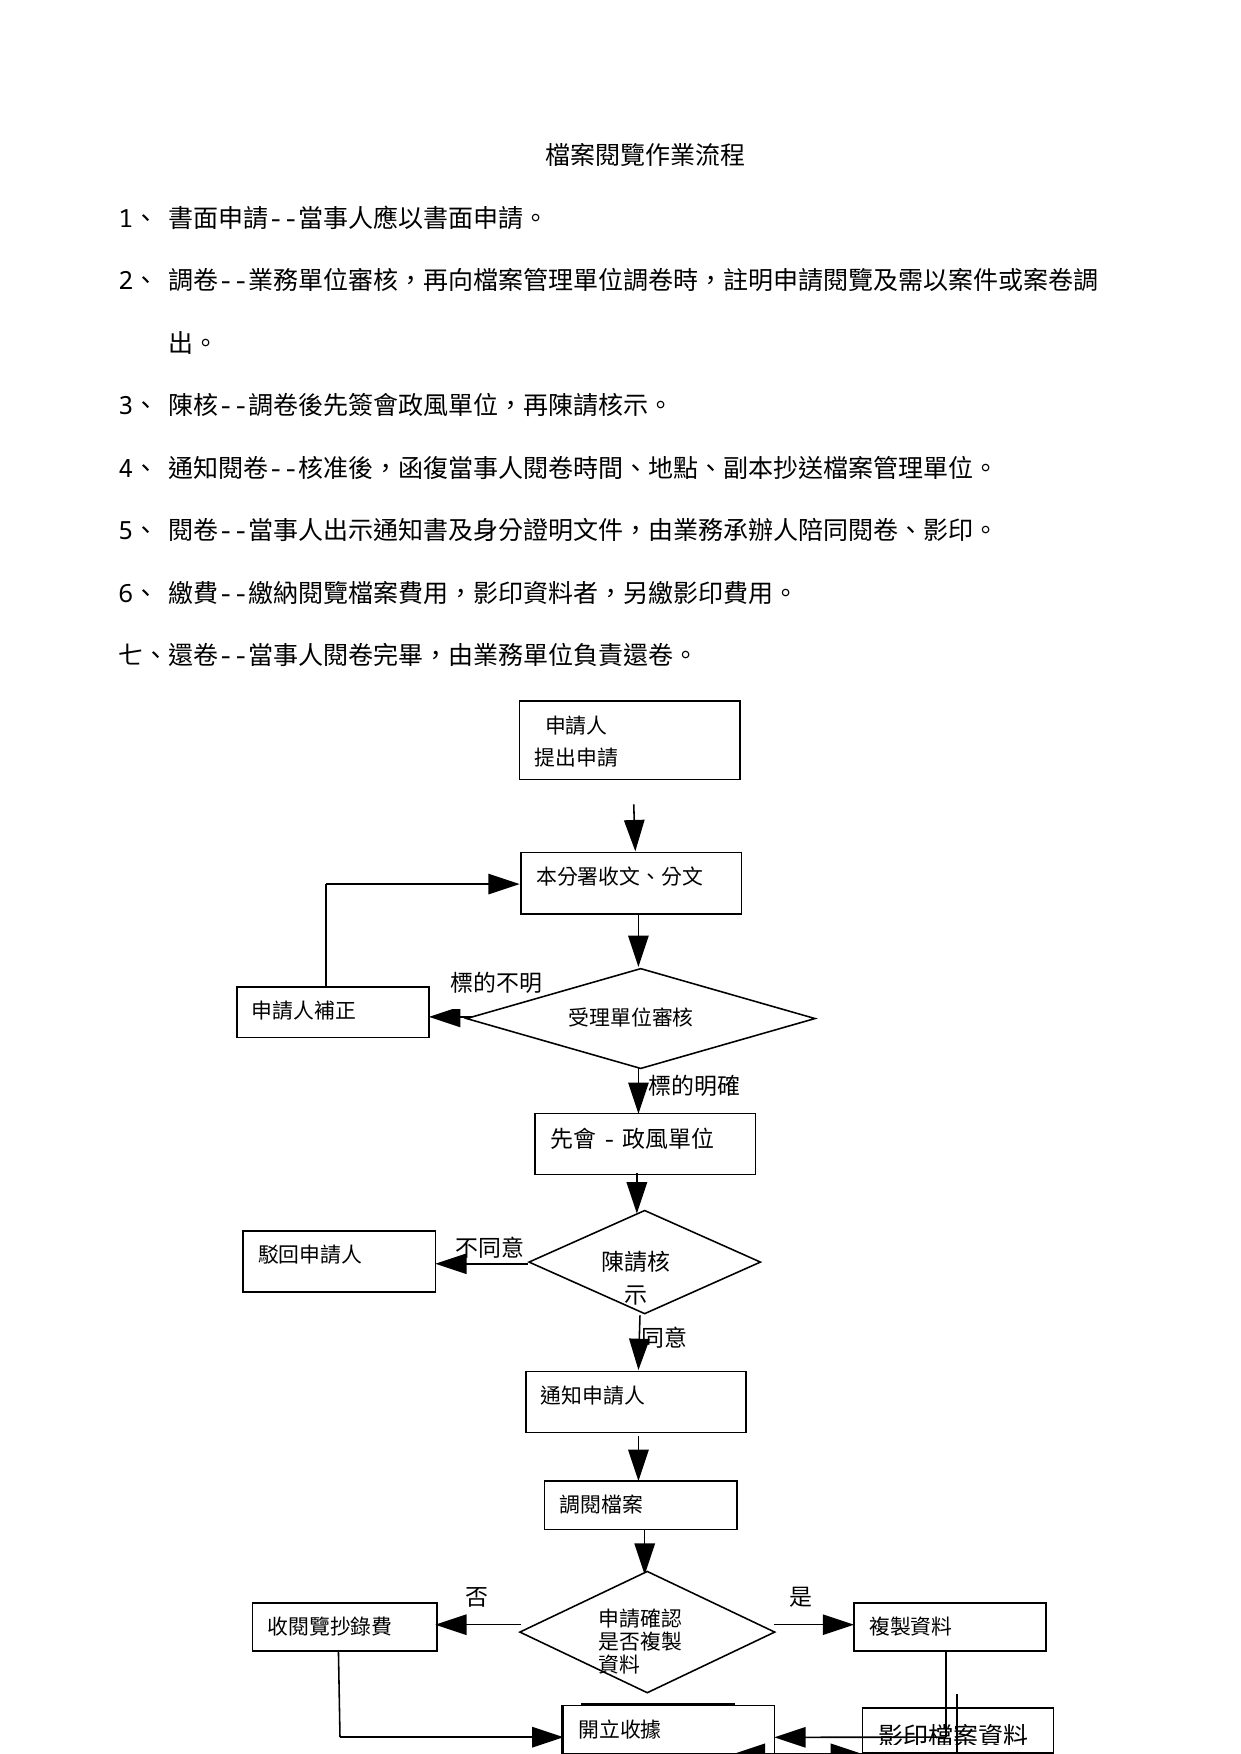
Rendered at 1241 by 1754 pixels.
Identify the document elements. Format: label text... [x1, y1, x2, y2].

text 是 [789, 1579, 830, 1612]
text 影印檔案資料 [947, 1716, 956, 1745]
list 陳核--調卷後先簽會政風單位，再陳請核示。 [118, 362, 1122, 425]
list 繳費--繳納閱覽檔案費用，影印資料者，另繳影印費用。 [118, 550, 1122, 612]
text 否 [466, 1579, 506, 1612]
text 不同意 [455, 1230, 548, 1263]
text 七、還卷--當事人閱卷完畢，由業務單位負責還卷。 [118, 612, 1122, 675]
text 檔案閱覽作業流程 [168, 112, 1122, 175]
text 同意 [641, 1320, 719, 1353]
text 影印檔案資料 [958, 1716, 1037, 1745]
text 影印檔案資料 [878, 1716, 945, 1736]
list 通知閱卷--核准後，函復當事人閱卷時間、地點、副本抄送檔案管理單位。 [118, 425, 1122, 487]
text 標的明確 [648, 1068, 745, 1101]
text 影印檔案資料 [897, 1738, 916, 1745]
list 調卷--業務單位審核，再向檔案管理單位調卷時，註明申請閱覽及需以案件或案卷調出。 [118, 237, 1122, 362]
list 書面申請--當事人應以書面申請。 [118, 175, 1122, 237]
text 標的不明 [450, 965, 552, 998]
list 閱卷--當事人出示通知書及身分證明文件，由業務承辦人陪同閱卷、影印。 [118, 487, 1122, 550]
